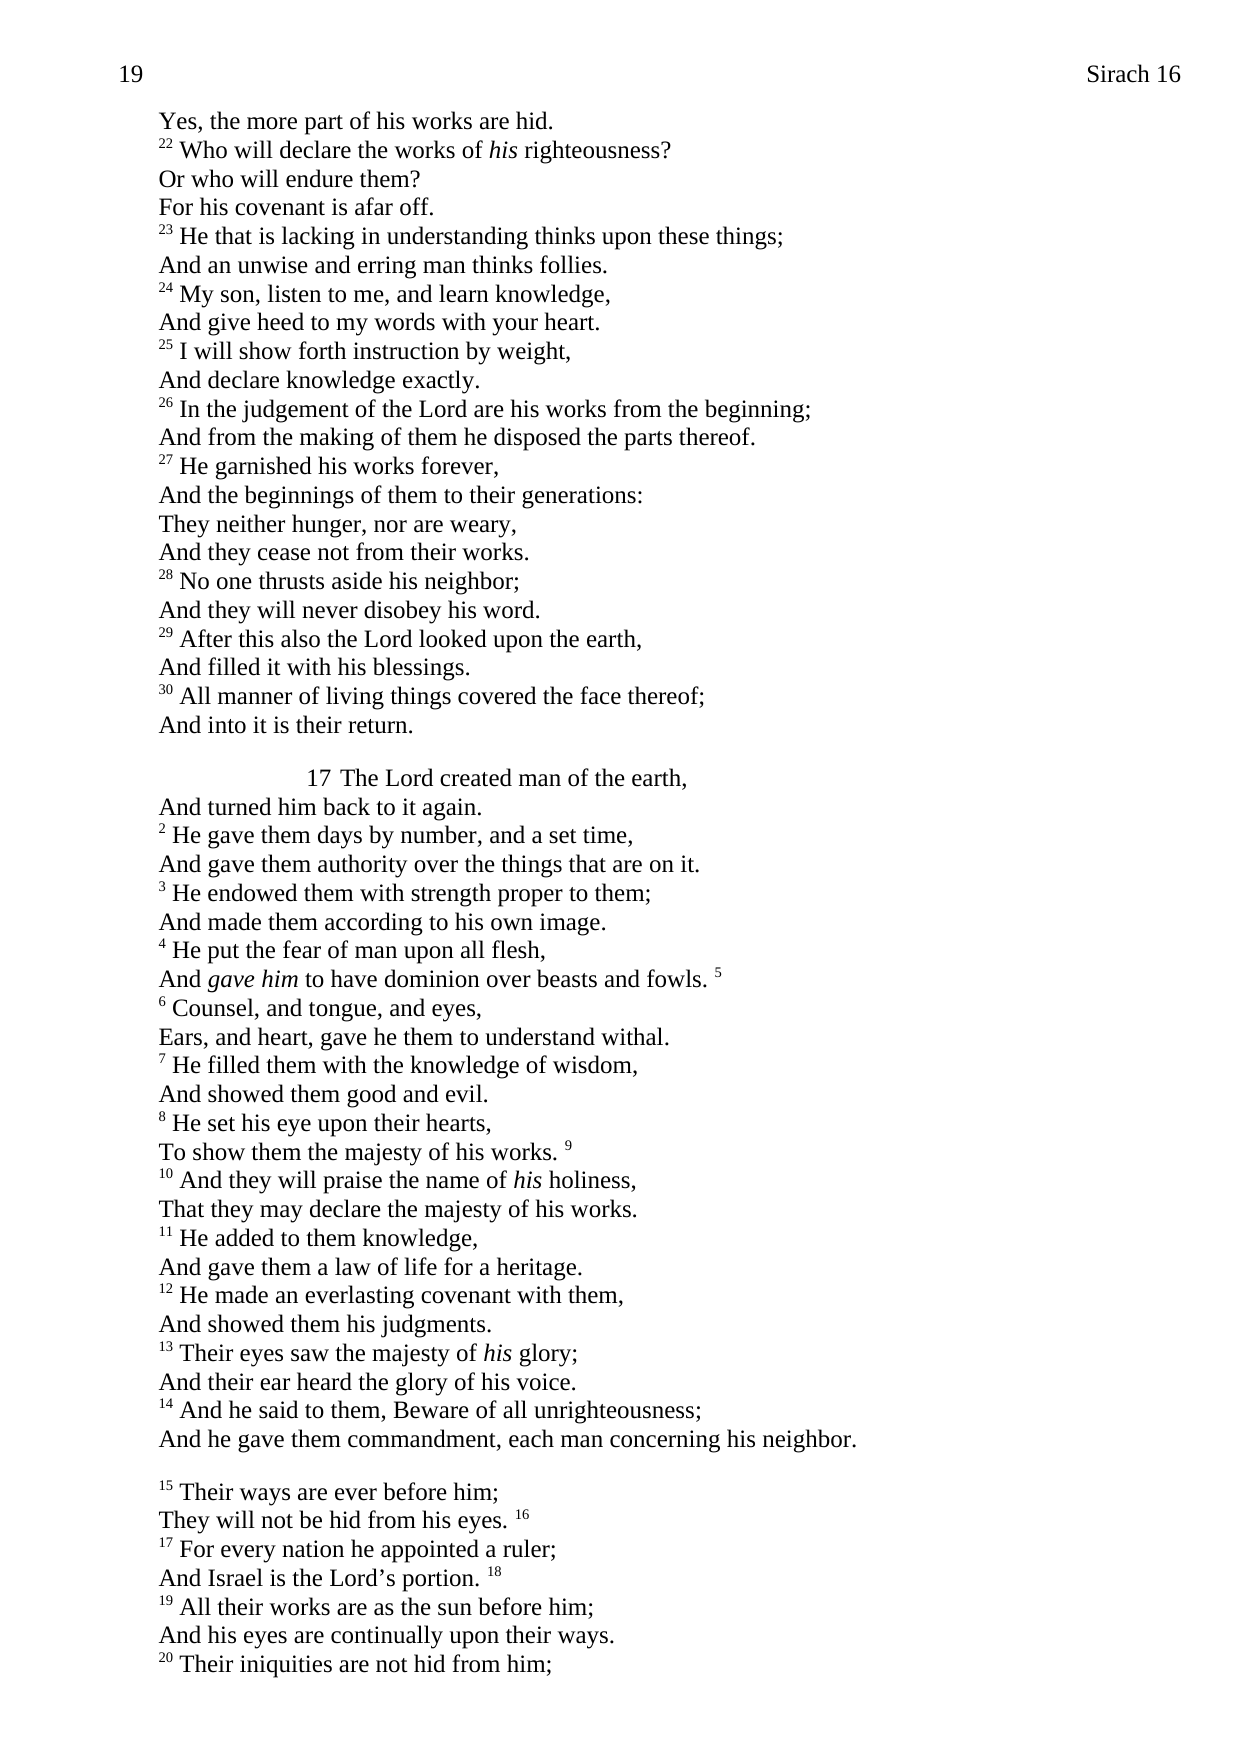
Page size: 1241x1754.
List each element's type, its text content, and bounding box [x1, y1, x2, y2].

text 30 All manner of living things covered the face thereof; [158, 681, 1181, 710]
text They neither hunger, nor are weary, [158, 509, 1181, 537]
text 13 Their eyes saw the majesty of his glory; [158, 1338, 1181, 1367]
text And give heed to my words with your heart. [158, 307, 1181, 336]
text For his covenant is afar off. [158, 192, 1181, 221]
text 23 He that is lacking in understanding thinks upon these things; [158, 221, 1181, 250]
text 22 Who will declare the works of his righteousness? [158, 135, 1181, 164]
text And made them according to his own image. [158, 907, 1181, 935]
text 25 I will show forth instruction by weight, [158, 336, 1181, 365]
text Yes, the more part of his works are hid. [158, 106, 1181, 135]
text 6 Counsel, and tongue, and eyes, [158, 993, 1181, 1022]
text 27 He garnished his works forever, [158, 451, 1181, 480]
text And from the making of them he disposed the parts thereof. [158, 422, 1181, 451]
text And gave them authority over the things that are on it. [158, 849, 1181, 878]
text And gave him to have dominion over beasts and fowls. 5 [158, 964, 1181, 993]
text 3 He endowed them with strength proper to them; [158, 878, 1181, 907]
text And his eyes are continually upon their ways. [158, 1621, 1181, 1649]
text They will not be hid from his eyes. 16 [158, 1506, 1181, 1534]
text And gave them a law of life for a heritage. [158, 1252, 1181, 1280]
text 4 He put the fear of man upon all flesh, [158, 935, 1181, 964]
text That they may declare the majesty of his works. [158, 1194, 1181, 1223]
text And filled it with his blessings. [158, 652, 1181, 681]
text 20 Their iniquities are not hid from him; [158, 1649, 1181, 1678]
text 26 In the judgement of the Lord are his works from the beginning; [158, 394, 1181, 422]
text And Israel is the Lord’s portion. 18 [158, 1563, 1181, 1592]
text 10 And they will praise the name of his holiness, [158, 1165, 1181, 1194]
text And showed them good and evil. [158, 1079, 1181, 1108]
text And turned him back to it again. [158, 792, 1181, 820]
text Or who will endure them? [158, 164, 1181, 192]
text And he gave them commandment, each man concerning his neighbor. [158, 1424, 1181, 1453]
text And the beginnings of them to their generations: [158, 480, 1181, 509]
text 11 He added to them knowledge, [158, 1223, 1181, 1252]
text And they cease not from their works. [158, 537, 1181, 566]
text To show them the majesty of his works. 9 [158, 1137, 1181, 1165]
text 2 He gave them days by number, and a set time, [158, 820, 1181, 849]
text 19 All their works are as the sun before him; [158, 1592, 1181, 1621]
text 28 No one thrusts aside his neighbor; [158, 566, 1181, 595]
text 14 And he said to them, Beware of all unrighteousness; [158, 1395, 1181, 1424]
text 8 He set his eye upon their hearts, [158, 1108, 1181, 1137]
text And declare knowledge exactly. [158, 365, 1181, 394]
text And their ear heard the glory of his voice. [158, 1367, 1181, 1395]
text 17 For every nation he appointed a ruler; [158, 1534, 1181, 1563]
text 29 After this also the Lord looked upon the earth, [158, 624, 1181, 652]
text 15 Their ways are ever before him; [158, 1477, 1181, 1506]
text And they will never disobey his word. [158, 595, 1181, 624]
text And into it is their return. [158, 710, 1181, 739]
text 17The Lord created man of the earth, [306, 763, 1181, 792]
text 24 My son, listen to me, and learn knowledge, [158, 279, 1181, 307]
text 12 He made an everlasting covenant with them, [158, 1280, 1181, 1309]
text 7 He filled them with the knowledge of wisdom, [158, 1050, 1181, 1079]
text Ears, and heart, gave he them to understand withal. [158, 1022, 1181, 1050]
text And an unwise and erring man thinks follies. [158, 250, 1181, 279]
text And showed them his judgments. [158, 1309, 1181, 1338]
